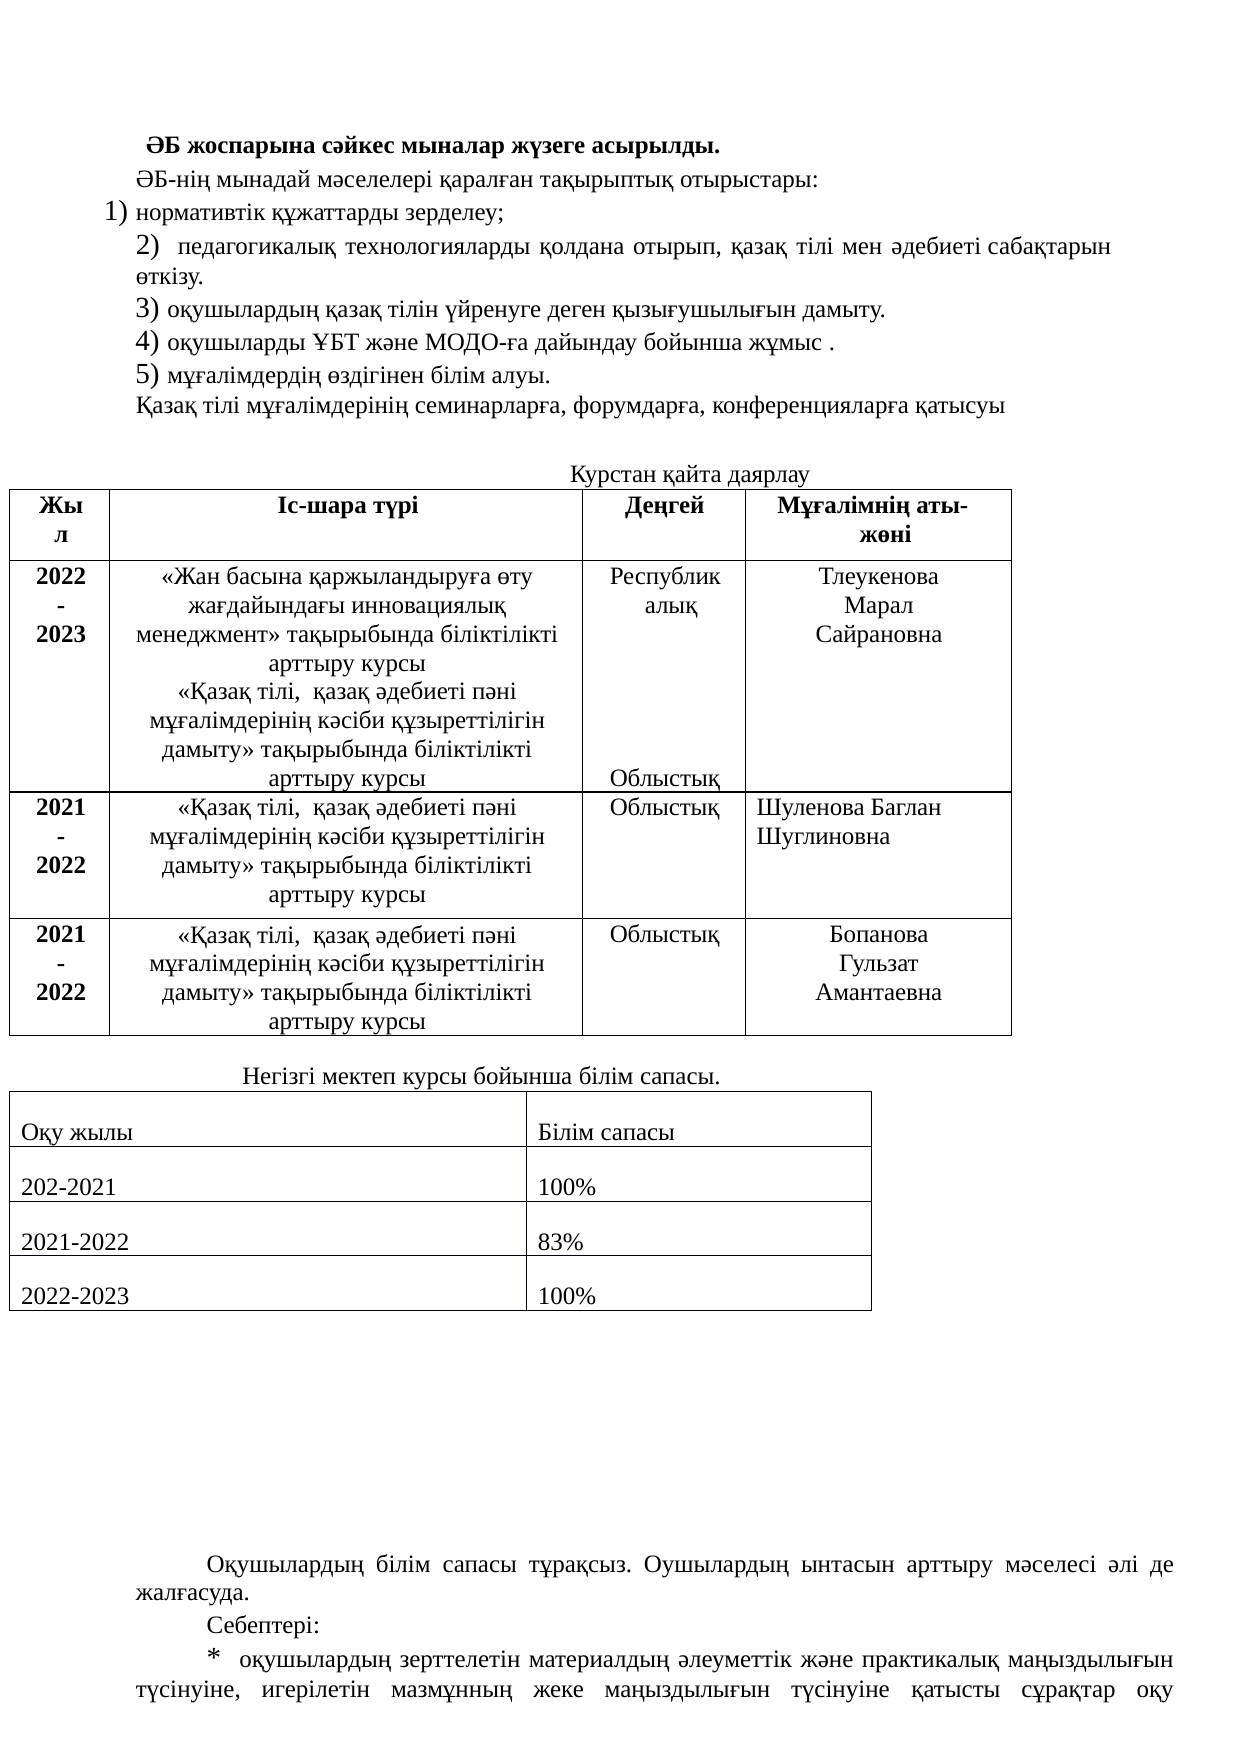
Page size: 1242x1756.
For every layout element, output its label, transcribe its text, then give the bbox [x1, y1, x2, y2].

text Курстан қайта даярлау [208, 459, 1171, 487]
text Қазақ тілі мұғалімдерінің семинарларға, форумдарға, конференцияларға қатысуы [136, 390, 1242, 419]
table_header Білім сапасы [527, 1092, 871, 1146]
text Оқушылардың білім сапасы тұрақсыз. Оушылардың ынтасын арттыру мәселесі әлі де жалғасуда. [136, 1549, 1174, 1606]
table_cell 2021-2022 [10, 793, 109, 918]
table_cell «Жан басына қаржыландыруға өту жағдайындағы инновациялық менеджмент» тақырыбында біліктілікті арттыру курсы «Қазақ тілі, қазақ әдебиеті пәні мұғалімдерінің кәсіби құзыреттілігін дамыту» тақырыбында біліктілікті арттыру курсы [110, 561, 582, 791]
table_header Жыл [10, 490, 109, 560]
table_header Іс-шара түрі [110, 490, 582, 560]
text ӘБ жоспарына сәйкес мыналар жүзеге асырылды. [21, 127, 1242, 161]
table_cell Облыстық [583, 793, 745, 918]
table_cell 100% [527, 1256, 871, 1310]
table_cell Облыстық [583, 919, 745, 1035]
table_cell Шуленова Баглан Шуглиновна [746, 793, 1011, 918]
table_cell «Қазақ тілі, қазақ әдебиеті пәні мұғалімдерінің кәсіби құзыреттілігін дамыту» тақырыбында біліктілікті арттыру курсы [110, 919, 582, 1035]
table_cell Республик алық Облыстық [583, 561, 745, 791]
table_cell 2021-2022 [10, 1202, 526, 1255]
table_cell Бопанова Гульзат Амантаевна [746, 919, 1011, 1035]
text ӘБ-нің мынадай мәселелері қаралған тақырыптық отырыстары: [136, 161, 1242, 194]
table_cell 100% [527, 1147, 871, 1201]
table_cell 2022-2023 [10, 561, 109, 791]
list мұғалімдердің өздігінен білім алуы. [135, 357, 1242, 390]
list оқушыларды ҰБТ және МОДО-ға дайындау бойынша жұмыс . [135, 324, 1242, 357]
table_cell 2021-2022 [10, 919, 109, 1035]
table_cell Тлеукенова Марал Сайрановна [746, 561, 1011, 791]
table_header Мұғалімнің аты- жөні [746, 490, 1011, 560]
list нормативтік құжаттарды зерделеу; [104, 194, 1242, 227]
table_cell 83% [527, 1202, 871, 1255]
table_cell «Қазақ тілі, қазақ әдебиеті пәні мұғалімдерінің кәсіби құзыреттілігін дамыту» тақырыбында біліктілікті арттыру курсы [110, 793, 582, 918]
table_header Деңгей [583, 490, 745, 560]
table_cell 202-2021 [10, 1147, 526, 1201]
list оқушылардың зерттелетін материалдың әлеуметтік және практикалық маңыздылығын түсінуіне, игерілетін мазмұнның жеке маңыздылығын түсінуіне қатысты сұрақтар оқу [136, 1640, 1174, 1702]
text Себептері: [206, 1607, 1242, 1640]
list оқушылардың қазақ тілін үйренуге деген қызығушылығын дамыту. [135, 290, 1242, 323]
list педагогикалық технологияларды қолдана отырып, қазақ тілі мен әдебиеті сабақтарын өткізу. [136, 227, 1119, 290]
table_header Оқу жылы [10, 1092, 526, 1146]
text Негізгі мектеп курсы бойынша білім сапасы. [206, 1061, 1242, 1089]
table_cell 2022-2023 [10, 1256, 526, 1310]
